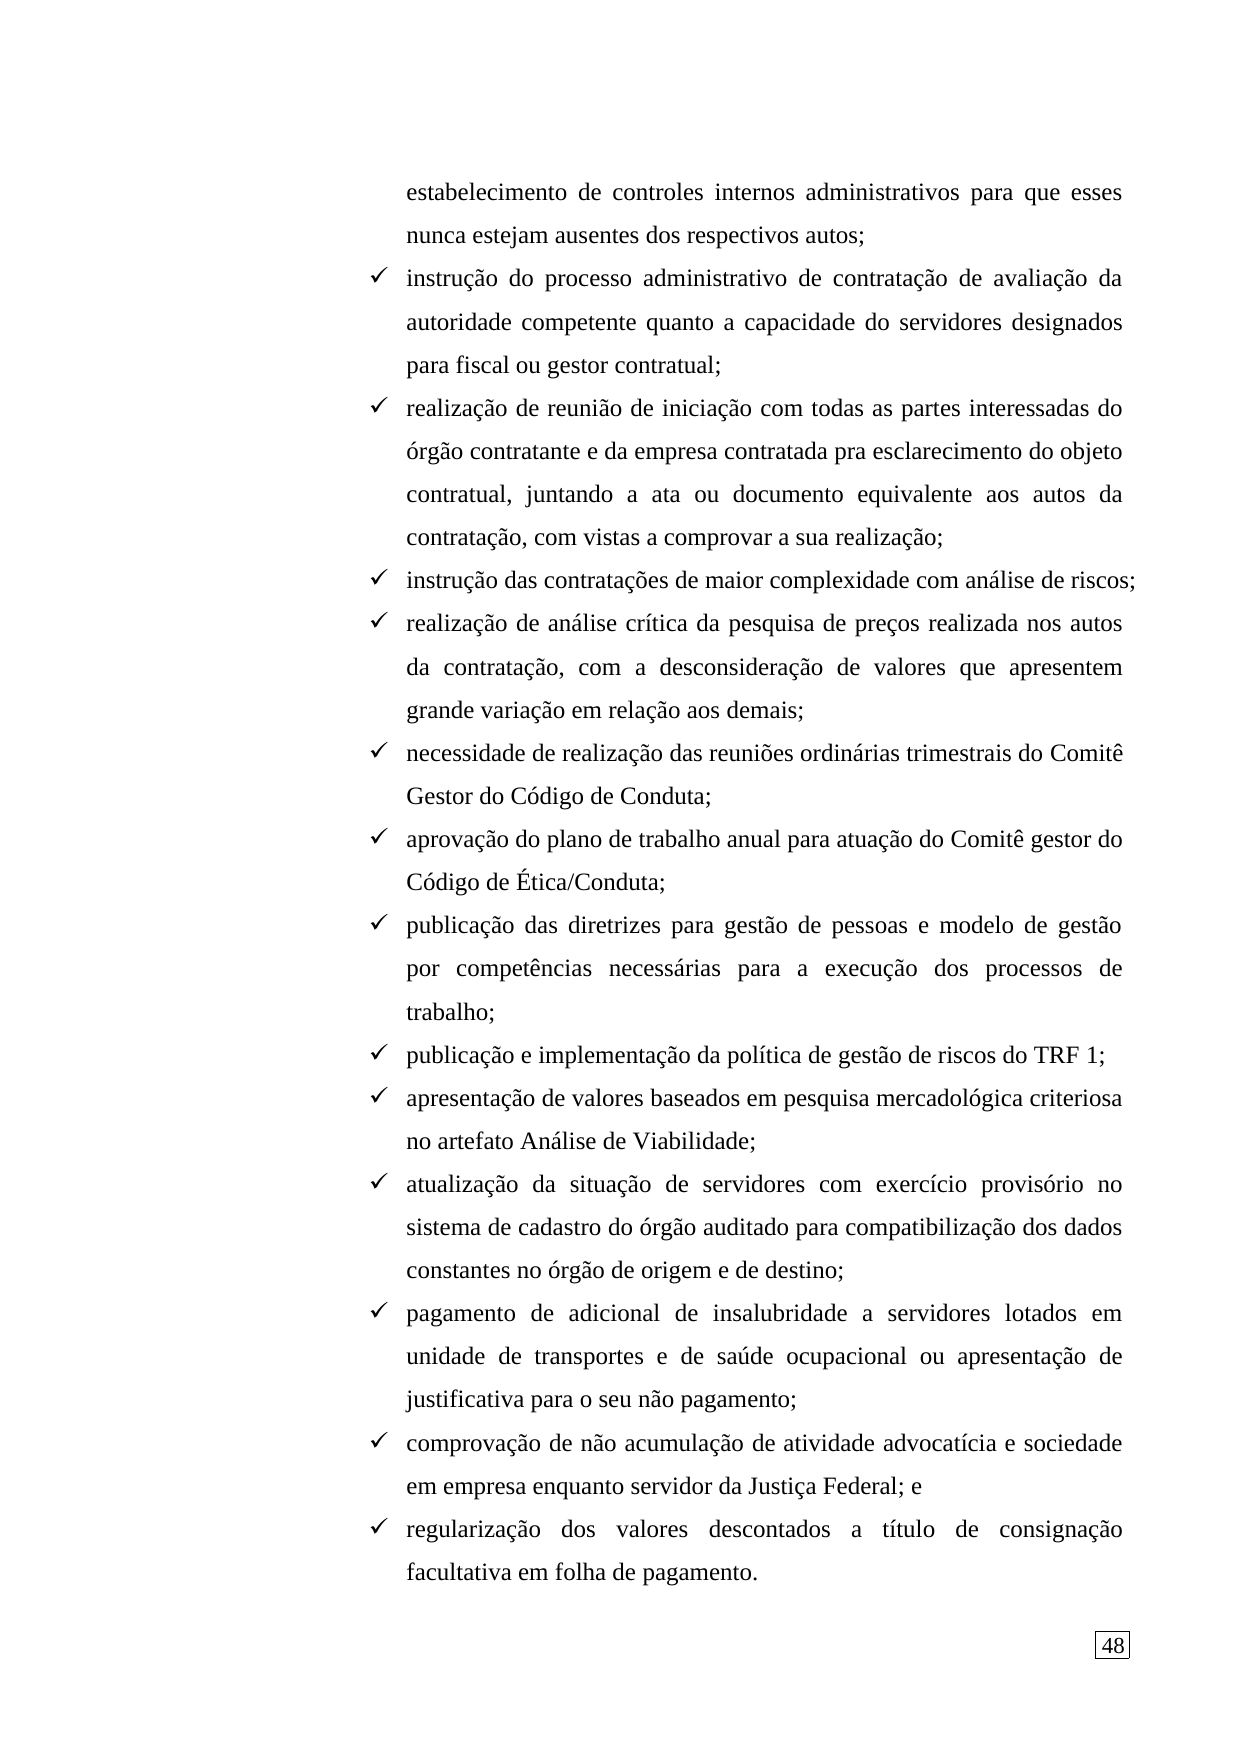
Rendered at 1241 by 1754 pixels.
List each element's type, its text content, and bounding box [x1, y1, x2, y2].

list instrução do processo administrativo de contratação de avaliação da autoridade competente quanto a capacidade do servidores designados para fiscal ou gestor contratual; [369, 263, 1123, 378]
list pagamento de adicional de insalubridade a servidores lotados em unidade de transportes e de saúde ocupacional ou apresentação de justificativa para o seu não pagamento; [369, 1298, 1123, 1413]
list aprovação do plano de trabalho anual para atuação do Comitê gestor do Código de Ética/Conduta; [369, 824, 1123, 896]
list publicação das diretrizes para gestão de pessoas e modelo de gestão por competências necessárias para a execução dos processos de trabalho; [369, 910, 1123, 1025]
list instrução das contratações de maior complexidade com análise de riscos; [369, 565, 1144, 594]
list apresentação de valores baseados em pesquisa mercadológica criteriosa no artefato Análise de Viabilidade; [369, 1083, 1123, 1154]
list atualização da situação de servidores com exercício provisório no sistema de cadastro do órgão auditado para compatibilização dos dados constantes no órgão de origem e de destino; [369, 1169, 1123, 1284]
list regularização dos valores descontados a título de consignação facultativa em folha de pagamento. [369, 1514, 1123, 1586]
list necessidade de realização das reuniões ordinárias trimestrais do Comitê Gestor do Código de Conduta; [369, 738, 1123, 810]
text estabelecimento de controles internos administrativos para que esses nunca estejam ausentes dos respectivos autos; [406, 177, 1123, 249]
list comprovação de não acumulação de atividade advocatícia e sociedade em empresa enquanto servidor da Justiça Federal; e [369, 1428, 1123, 1499]
list realização de reunião de iniciação com todas as partes interessadas do órgão contratante e da empresa contratada pra esclarecimento do objeto contratual, juntando a ata ou documento equivalente aos autos da contratação, com vistas a comprovar a sua realização; [369, 393, 1123, 551]
list publicação e implementação da política de gestão de riscos do TRF 1; [369, 1040, 1144, 1068]
list realização de análise crítica da pesquisa de preços realizada nos autos da contratação, com a desconsideração de valores que apresentem grande variação em relação aos demais; [369, 608, 1123, 723]
